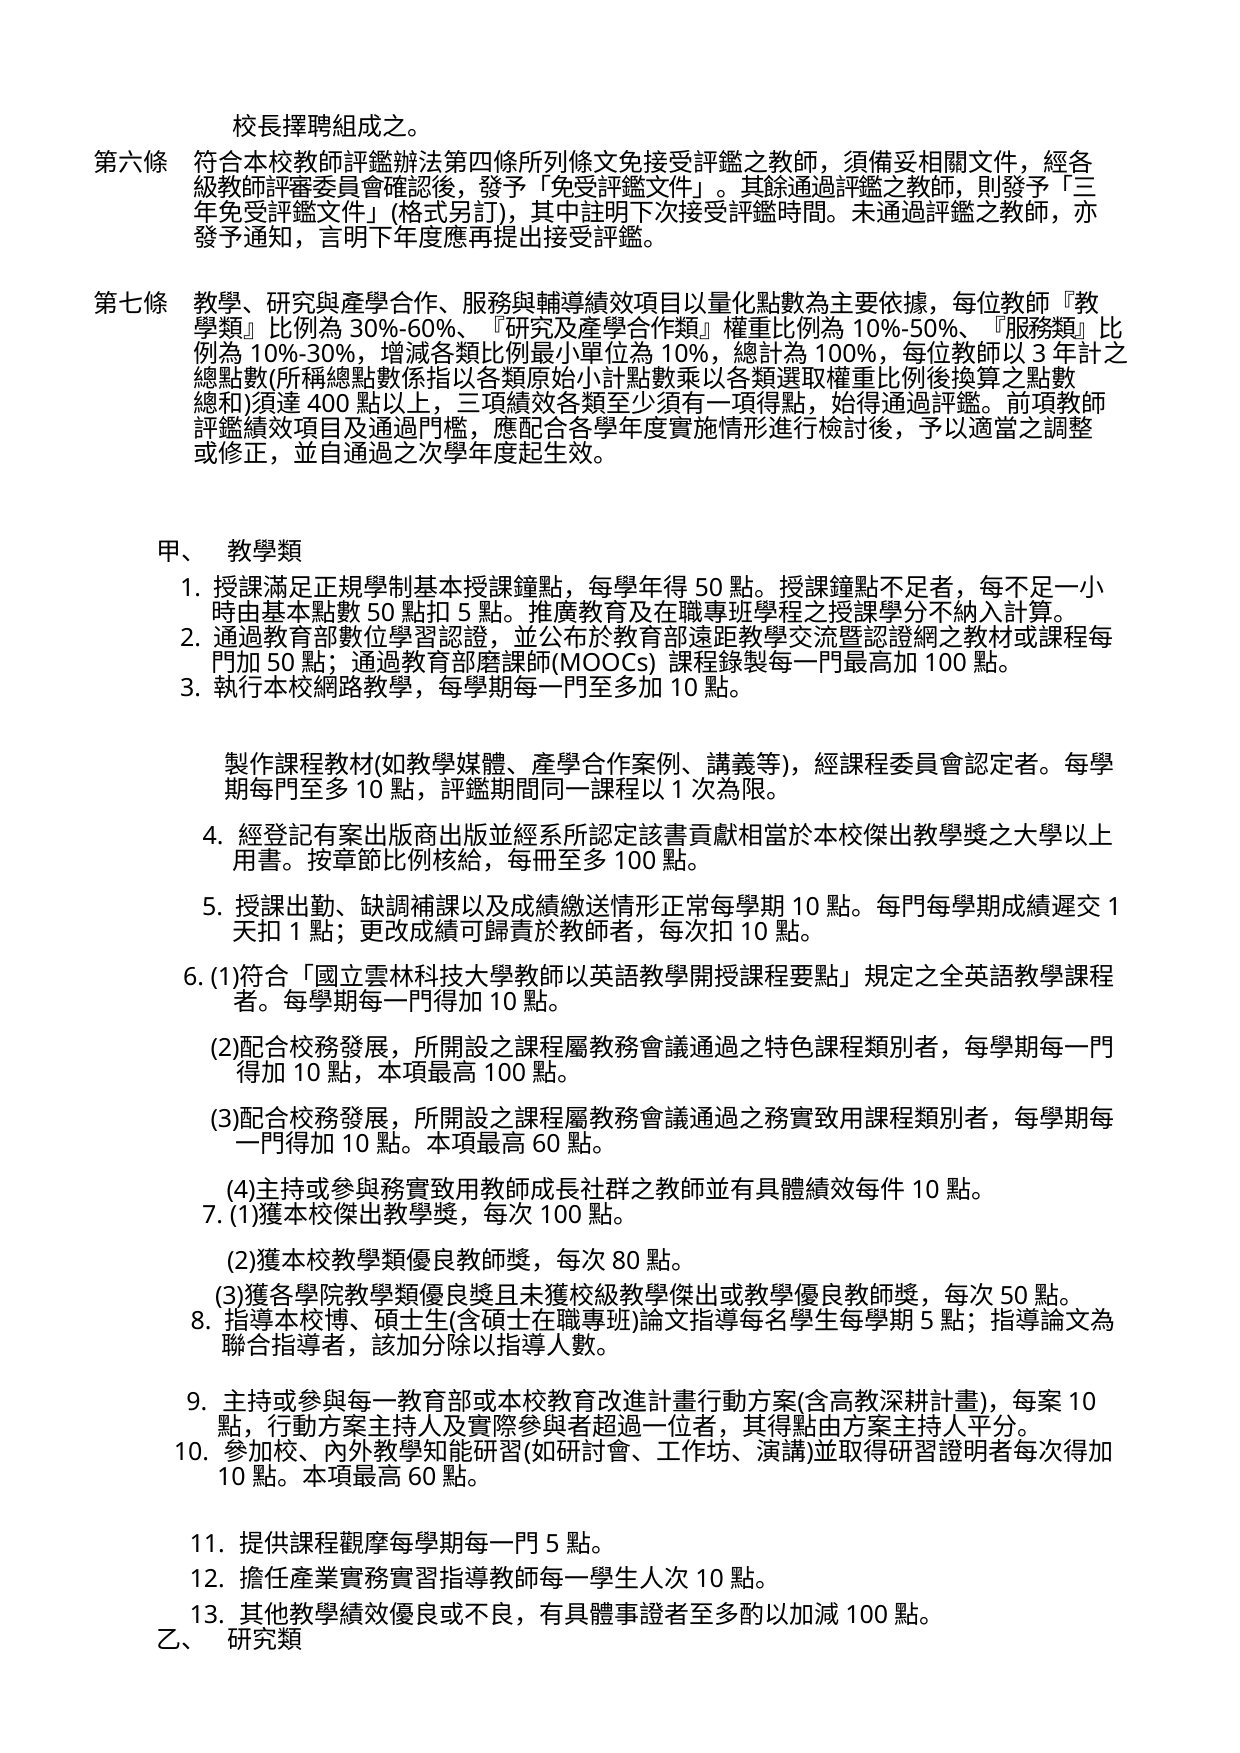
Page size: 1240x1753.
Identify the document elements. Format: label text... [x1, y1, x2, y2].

text 7. (1)獲本校傑出教學獎，每次 100 點。 [202, 1203, 1090, 1228]
text 得加 10 點，本項最高 100 點。 [237, 1062, 1231, 1087]
text 1. 授課滿足正規學制基本授課鐘點，每學年得 50 點。授課鐘點不足者，每不足一小 [180, 576, 1231, 601]
text (4)主持或參與務實致用教師成長社群之教師並有具體績效每件 10 點。 [226, 1178, 1090, 1203]
text 發予通知，言明下年度應再提出接受評鑑。 [194, 226, 1231, 251]
text (3)獲各學院教學類優良獎且未獲校級教學傑出或教學優良教師獎，每次 50 點。 [215, 1284, 1231, 1309]
text 2. 通過教育部數位學習認證，並公布於教育部遠距教學交流暨認證網之教材或課程每 [180, 626, 1231, 651]
text 第六條 符合本校教師評鑑辦法第四條所列條文免接受評鑑之教師，須備妥相關文件，經各 [94, 151, 1231, 176]
text 級教師評審委員會確認後，發予「免受評鑑文件」。其餘通過評鑑之教師，則發予「三 [194, 176, 1231, 201]
text 10. 參加校、內外教學知能研習(如研討會、工作坊、演講)並取得研習證明者每次得加 [174, 1441, 1231, 1466]
text (2)獲本校教學類優良教師獎，每次 80 點。 [227, 1249, 742, 1274]
text (3)配合校務發展，所開設之課程屬教務會議通過之務實致用課程類別者，每學期每 [210, 1107, 1231, 1132]
text 6. (1)符合「國立雲林科技大學教師以英語教學開授課程要點」規定之全英語教學課程 [183, 966, 1231, 991]
text 用書。按章節比例核給，每冊至多 100 點。 [233, 849, 1228, 874]
text 第七條 教學、研究與產學合作、服務與輔導績效項目以量化點數為主要依據，每位教師『教 [94, 293, 1231, 318]
text 例為 10%-30%，增減各類比例最小單位為 10%，總計為 100%，每位教師以 3 年計之 [194, 343, 1231, 368]
text 天扣 1 點；更改成績可歸責於教師者，每次扣 10 點。 [233, 920, 1230, 945]
text 10 點。本項最高 60 點。 [217, 1466, 1231, 1491]
text 門加 50 點；通過教育部磨課師(MOOCs) 課程錄製每一門最高加 100 點。 [211, 651, 1231, 676]
text 12. 擔任產業實務實習指導教師每一學生人次 10 點。 [189, 1568, 839, 1593]
text 製作課程教材(如教學媒體、產學合作案例、講義等)，經課程委員會認定者。每學 [224, 753, 1231, 778]
text 總點數(所稱總點數係指以各類原始小計點數乘以各類選取權重比例後換算之點數 [194, 368, 1231, 393]
text 聯合指導者，該加分除以指導人數。 [221, 1334, 1231, 1359]
text 或修正，並自通過之次學年度起生效。 [194, 443, 1231, 468]
text 9. 主持或參與每一教育部或本校教育改進計畫行動方案(含高教深耕計畫)，每案 10 [186, 1391, 1231, 1416]
text 學類』比例為 30%-60%、『研究及產學合作類』權重比例為 10%-50%、『服務類』比 [194, 318, 1231, 343]
text 乙、 研究類 [156, 1628, 1030, 1653]
text 8. 指導本校博、碩士生(含碩士在職專班)論文指導每名學生每學期 5 點；指導論文為 [190, 1309, 1231, 1334]
text 13. 其他教學績效優良或不良，有具體事證者至多酌以加減 100 點。 [189, 1603, 1030, 1628]
text (2)配合校務發展，所開設之課程屬教務會議通過之特色課程類別者，每學期每一門 [210, 1037, 1231, 1062]
text 3. 執行本校網路教學，每學期每一門至多加 10 點。 [180, 676, 1231, 701]
text 5. 授課出勤、缺調補課以及成績繳送情形正常每學期 10 點。每門每學期成績遲交 1 [202, 895, 1230, 920]
text 11. 提供課程觀摩每學期每一門 5 點。 [189, 1532, 653, 1557]
text 時由基本點數 50 點扣 5 點。推廣教育及在職專班學程之授課學分不納入計算。 [211, 601, 1231, 626]
text 4. 經登記有案出版商出版並經系所認定該書貢獻相當於本校傑出教學獎之大學以上 [202, 824, 1228, 849]
text 者。每學期每一門得加 10 點。 [233, 991, 1231, 1016]
text 校長擇聘組成之。 [233, 116, 452, 141]
text 甲、 教學類 [156, 541, 322, 566]
text 總和)須達 400 點以上，三項績效各類至少須有一項得點，始得通過評鑑。前項教師 [194, 393, 1231, 418]
text 年免受評鑑文件」(格式另訂)，其中註明下次接受評鑑時間。未通過評鑑之教師，亦 [194, 201, 1231, 226]
text 一門得加 10 點。本項最高 60 點。 [235, 1132, 1231, 1157]
text 期每門至多 10 點，評鑑期間同一課程以 1 次為限。 [224, 778, 1231, 803]
text 評鑑績效項目及通過門檻，應配合各學年度實施情形進行檢討後，予以適當之調整 [194, 418, 1231, 443]
text 點，行動方案主持人及實際參與者超過一位者，其得點由方案主持人平分。 [217, 1416, 1231, 1441]
